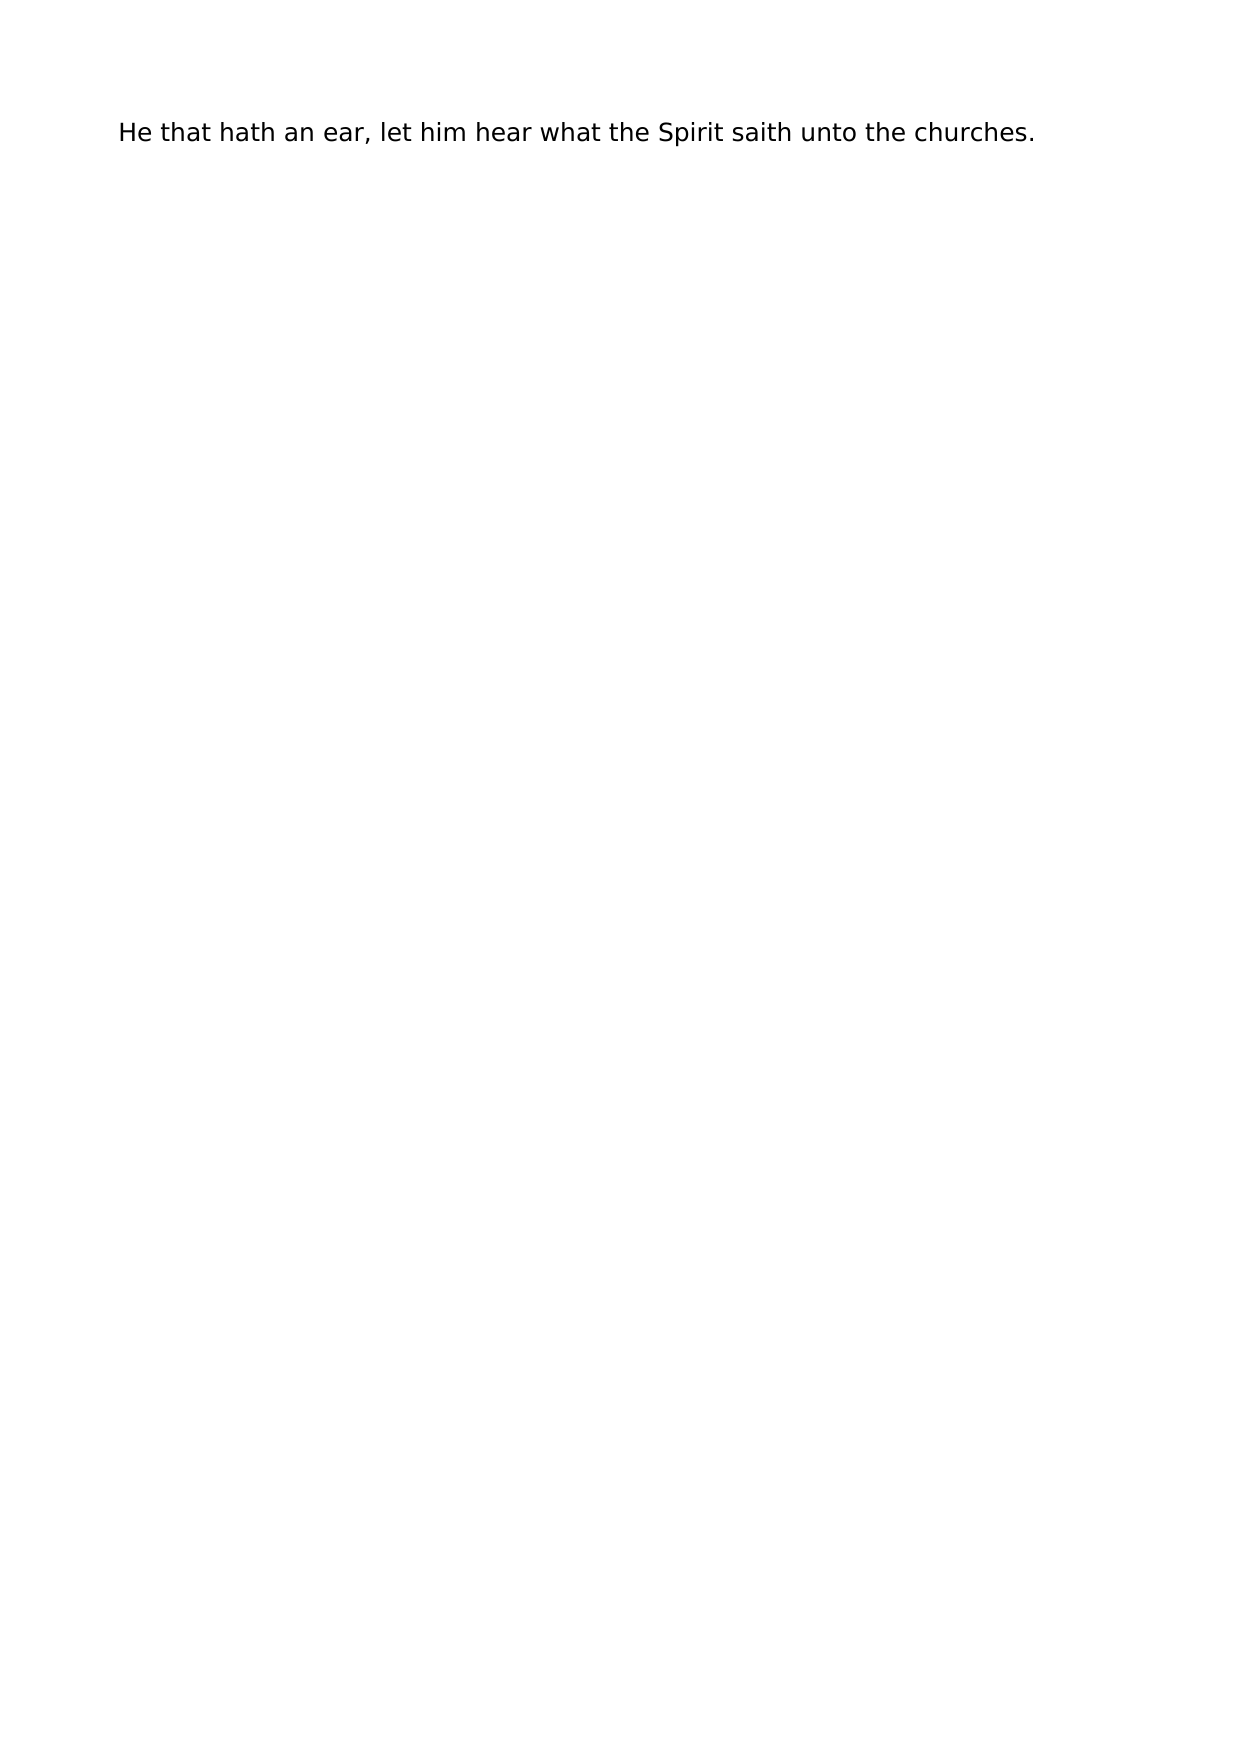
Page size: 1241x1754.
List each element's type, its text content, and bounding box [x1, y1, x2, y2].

text He that hath an ear, let him hear what the Spirit saith unto the churches. [118, 118, 1122, 147]
